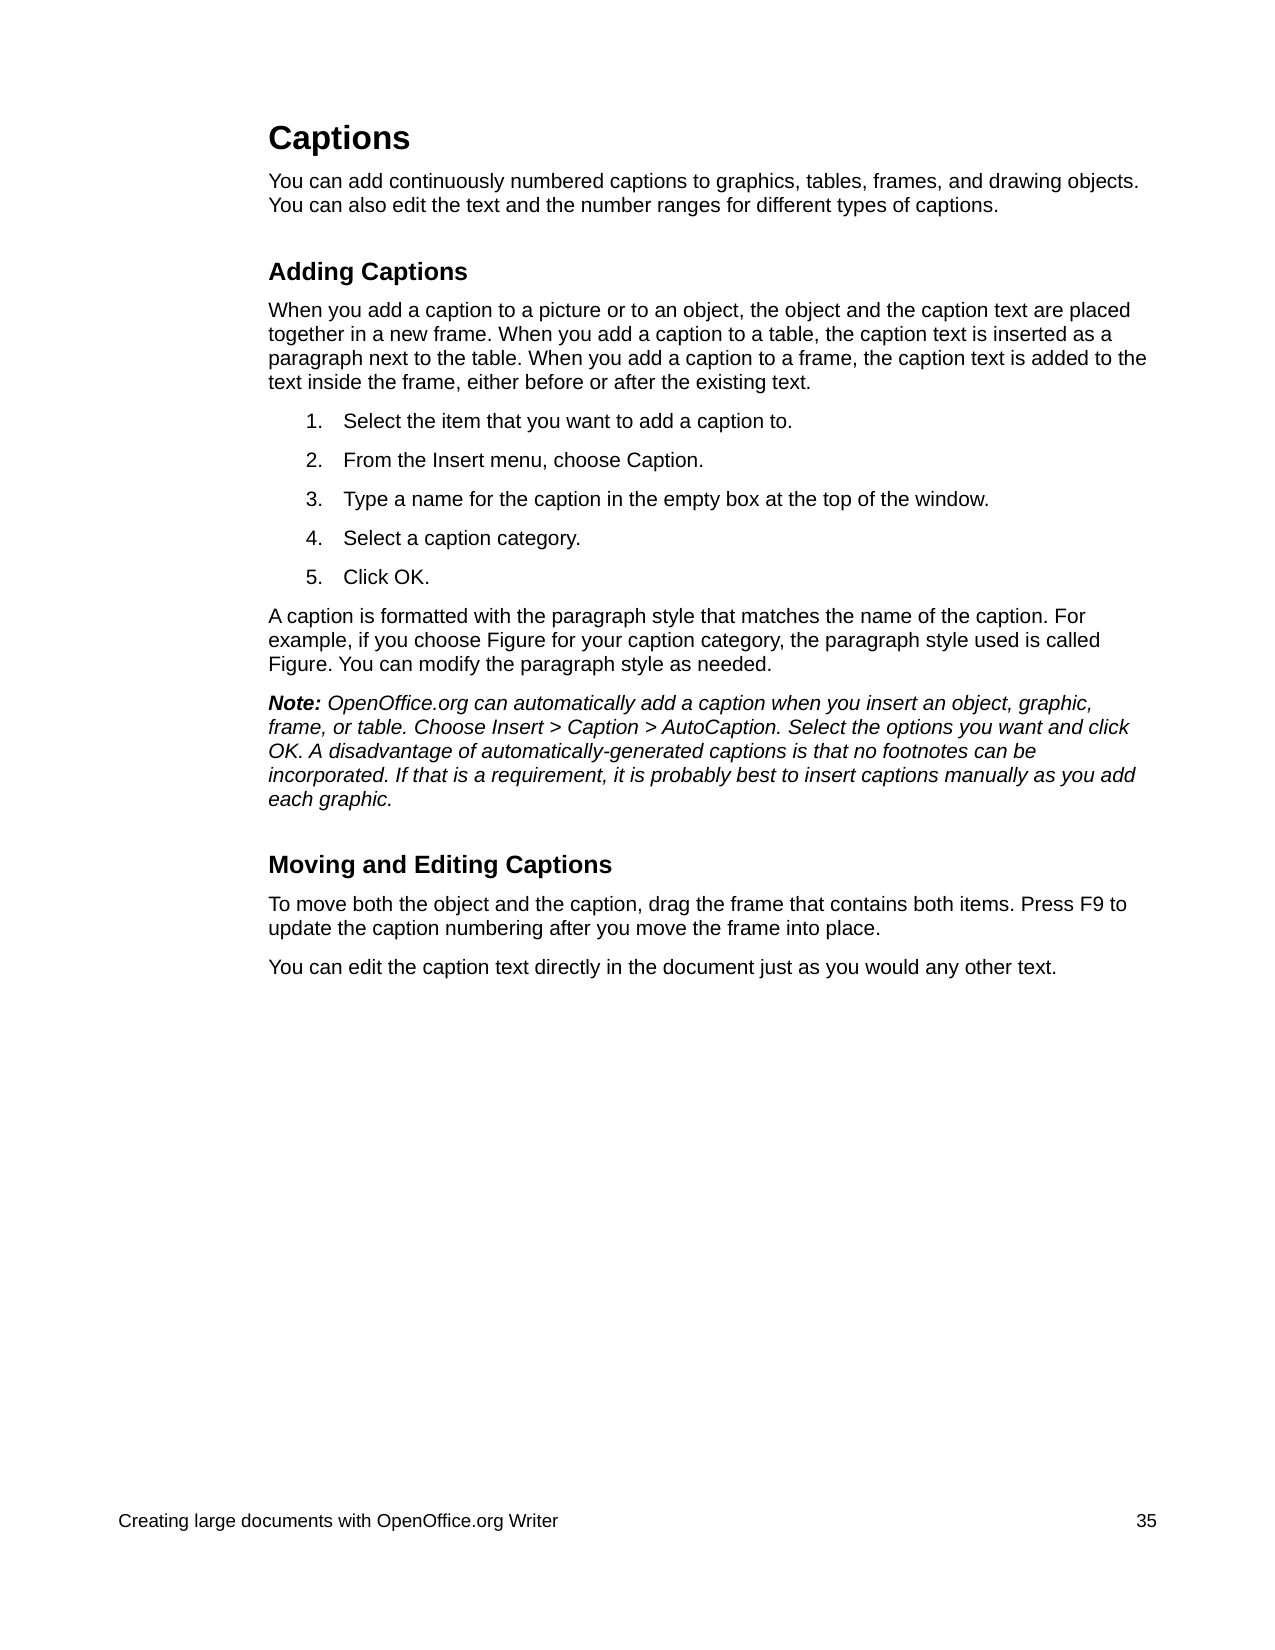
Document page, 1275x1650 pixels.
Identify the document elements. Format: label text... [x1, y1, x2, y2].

text You can add continuously numbered captions to graphics, tables, frames, and drawing objects. You can also edit the text and the number ranges for different types of captions. [268, 169, 1157, 217]
list Select the item that you want to add a caption to. [306, 409, 1157, 433]
subtitle Moving and Editing Captions [268, 851, 1157, 879]
list Type a name for the caption in the empty box at the top of the window. [306, 487, 1157, 511]
list From the Insert menu, choose Caption. [306, 448, 1157, 472]
text A caption is formatted with the paragraph style that matches the name of the caption. For example, if you choose Figure for your caption category, the paragraph style used is called Figure. You can modify the paragraph style as needed. [268, 604, 1157, 676]
list Click OK. [306, 565, 1157, 589]
text When you add a caption to a picture or to an object, the object and the caption text are placed together in a new frame. When you add a caption to a table, the caption text is inserted as a paragraph next to the table. When you add a caption to a frame, the caption text is added to the text inside the frame, either before or after the existing text. [268, 298, 1157, 394]
subtitle Adding Captions [268, 257, 1157, 286]
text You can edit the caption text directly in the document just as you would any other text. [268, 955, 1157, 979]
text To move both the object and the caption, drag the frame that contains both items. Press F9 to update the caption numbering after you move the frame into place. [268, 892, 1157, 940]
subtitle Captions [268, 118, 1157, 157]
text Note: OpenOffice.org can automatically add a caption when you insert an object, graphic, frame, or table. Choose Insert > Caption > AutoCaption. Select the options you want and click OK. A disadvantage of automatically-generated captions is that no footnotes can be incorporated. If that is a requirement, it is probably best to insert captions manually as you add each graphic. [268, 691, 1157, 811]
list Select a caption category. [306, 526, 1157, 550]
